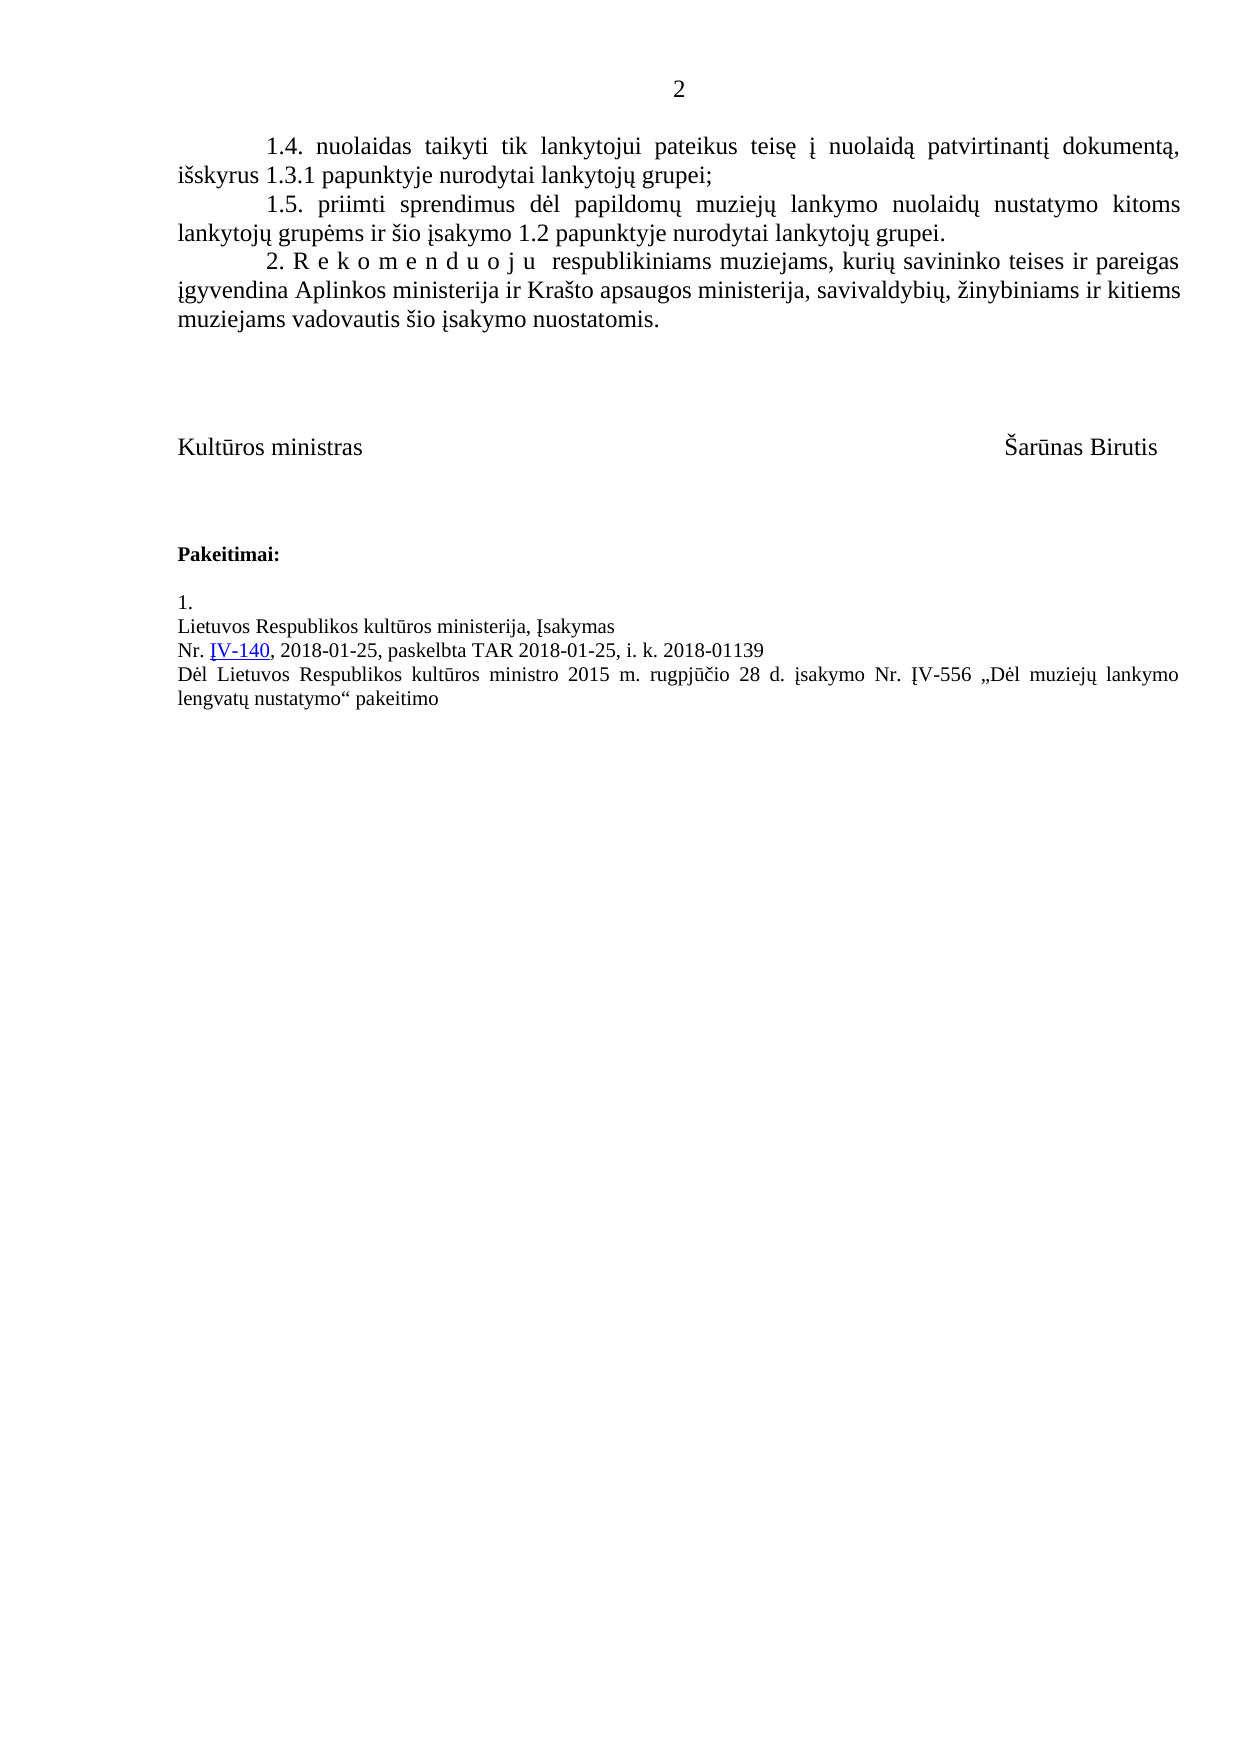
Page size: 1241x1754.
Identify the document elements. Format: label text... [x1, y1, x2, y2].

text 2. R e k o m e n d u o j u respublikiniams muziejams, kurių savininko teises ir pareigas įgyvendina Aplinkos ministerija ir Krašto apsaugos ministerija, savivaldybių, žinybiniams ir kitiems muziejams vadovautis šio įsakymo nuostatomis. [177, 246, 1181, 333]
text 1.5. priimti sprendimus dėl papildomų muziejų lankymo nuolaidų nustatymo kitoms lankytojų grupėms ir šio įsakymo 1.2 papunktyje nurodytai lankytojų grupei. [177, 189, 1181, 246]
text Pakeitimai: [177, 542, 1181, 566]
text Lietuvos Respublikos kultūros ministerija, Įsakymas [177, 614, 1181, 638]
text 1. [177, 590, 1181, 614]
text Kultūros ministras Šarūnas Birutis [177, 432, 1181, 460]
text 1.4. nuolaidas taikyti tik lankytojui pateikus teisę į nuolaidą patvirtinantį dokumentą, išskyrus 1.3.1 papunktyje nurodytai lankytojų grupei; [177, 131, 1181, 189]
text Dėl Lietuvos Respublikos kultūros ministro 2015 m. rugpjūčio 28 d. įsakymo Nr. ĮV-556 „Dėl muziejų lankymo lengvatų nustatymo“ pakeitimo [177, 662, 1181, 710]
text Nr. ĮV-140, 2018-01-25, paskelbta TAR 2018-01-25, i. k. 2018-01139 [177, 638, 1181, 662]
